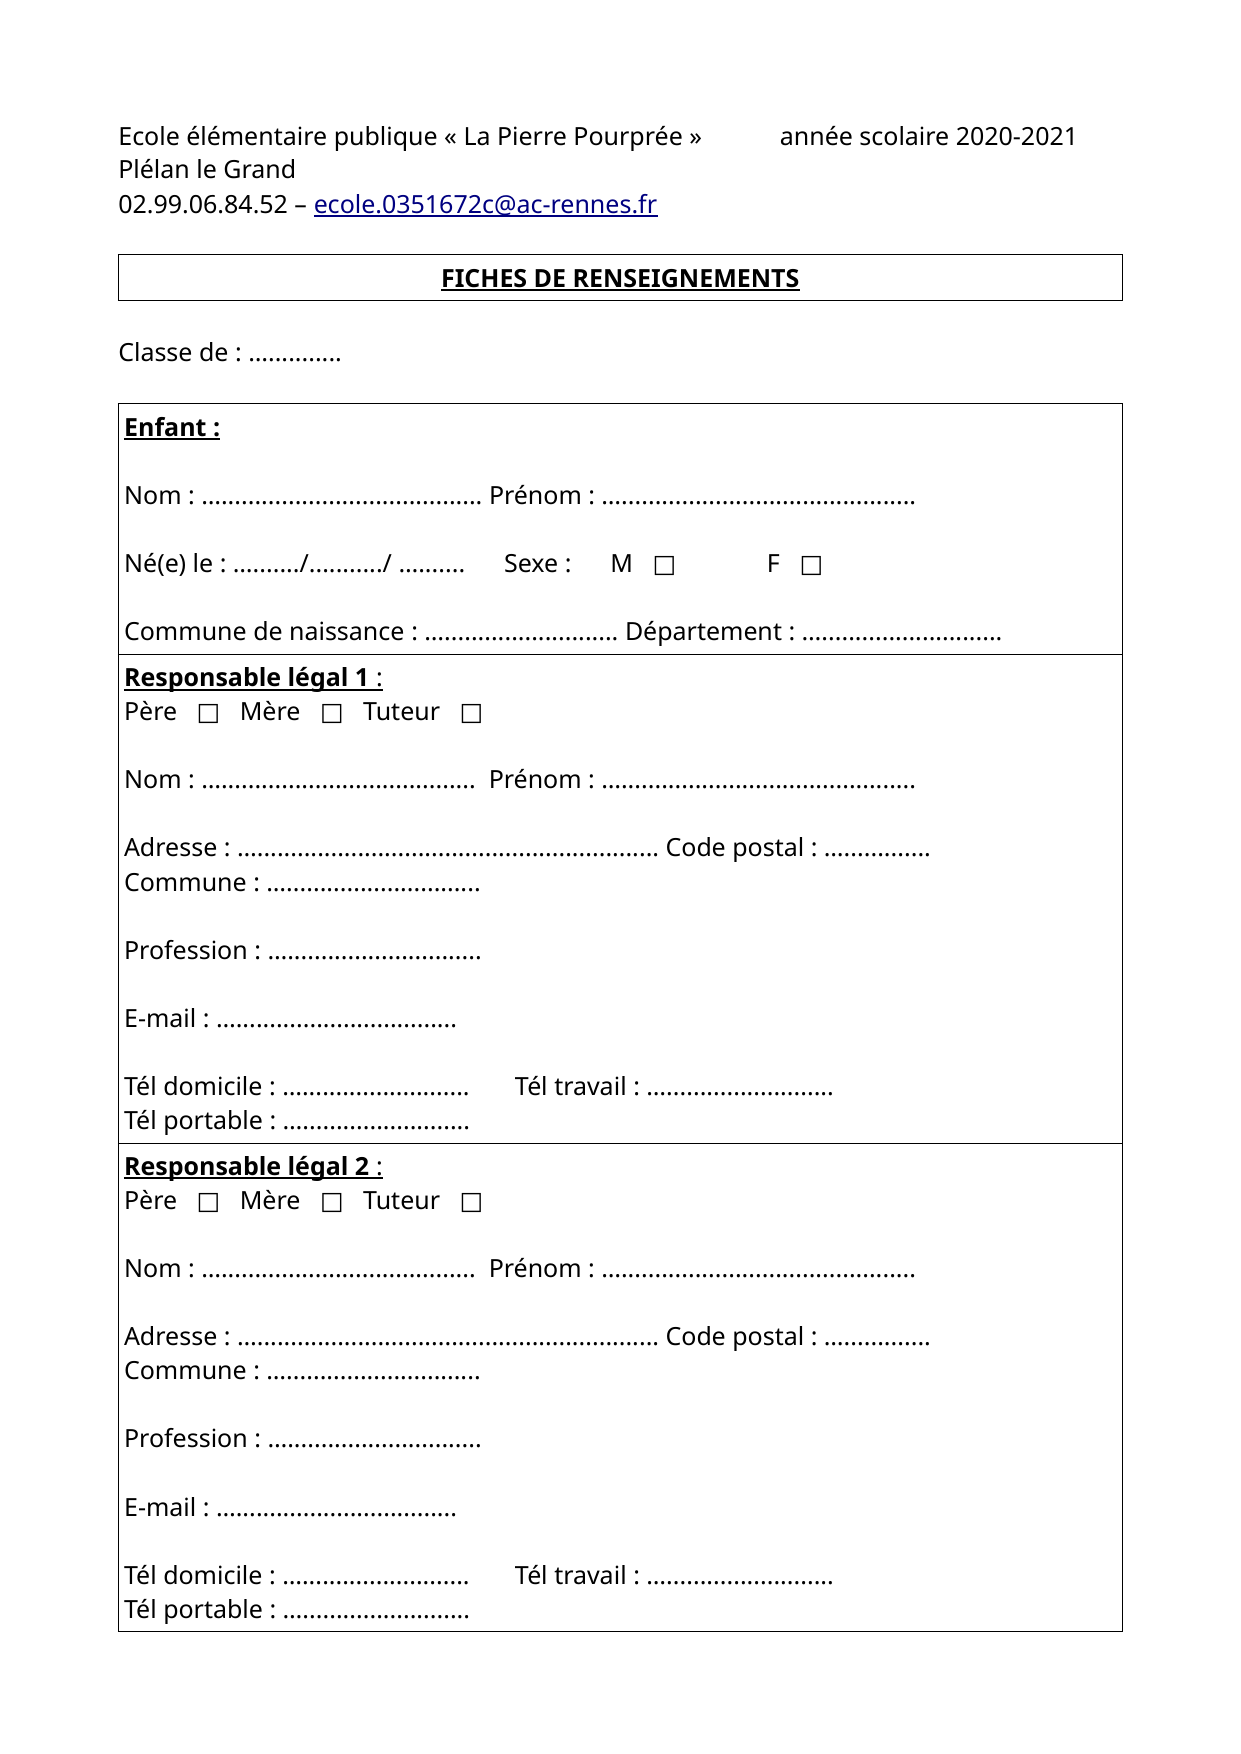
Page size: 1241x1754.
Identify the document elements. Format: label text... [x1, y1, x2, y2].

table_header Enfant : Nom : …....................................... Prénom : …............................................ Né(e) le : …......./.........../ …....... Sexe : M □ F □ Commune de naissance : ….......................... Département : …........................... [119, 404, 1122, 653]
text Ecole élémentaire publique « La Pierre Pourprée » année scolaire 2020-2021 [118, 118, 1122, 152]
text 02.99.06.84.52 – ecole.0351672c@ac-rennes.fr [118, 186, 1122, 220]
table_cell Responsable légal 1 : Père □ Mère □ Tuteur □ Nom : …...................................... Prénom : …............................................ Adresse : …............................................................ Code postal : …............. Commune : …............................. Profession : …............................. E-mail : …................................. Tél domicile : …......................... Tél travail : …......................... Tél portable : …......................... [119, 655, 1122, 1142]
text Classe de : …........... [118, 335, 1122, 369]
table_cell Responsable légal 2 : Père □ Mère □ Tuteur □ Nom : …...................................... Prénom : …............................................ Adresse : …............................................................ Code postal : …............. Commune : …............................. Profession : …............................. E-mail : …................................. Tél domicile : …......................... Tél travail : …......................... Tél portable : …......................... [119, 1144, 1122, 1631]
text Plélan le Grand [118, 152, 1122, 186]
table_header FICHES DE RENSEIGNEMENTS [119, 255, 1122, 300]
